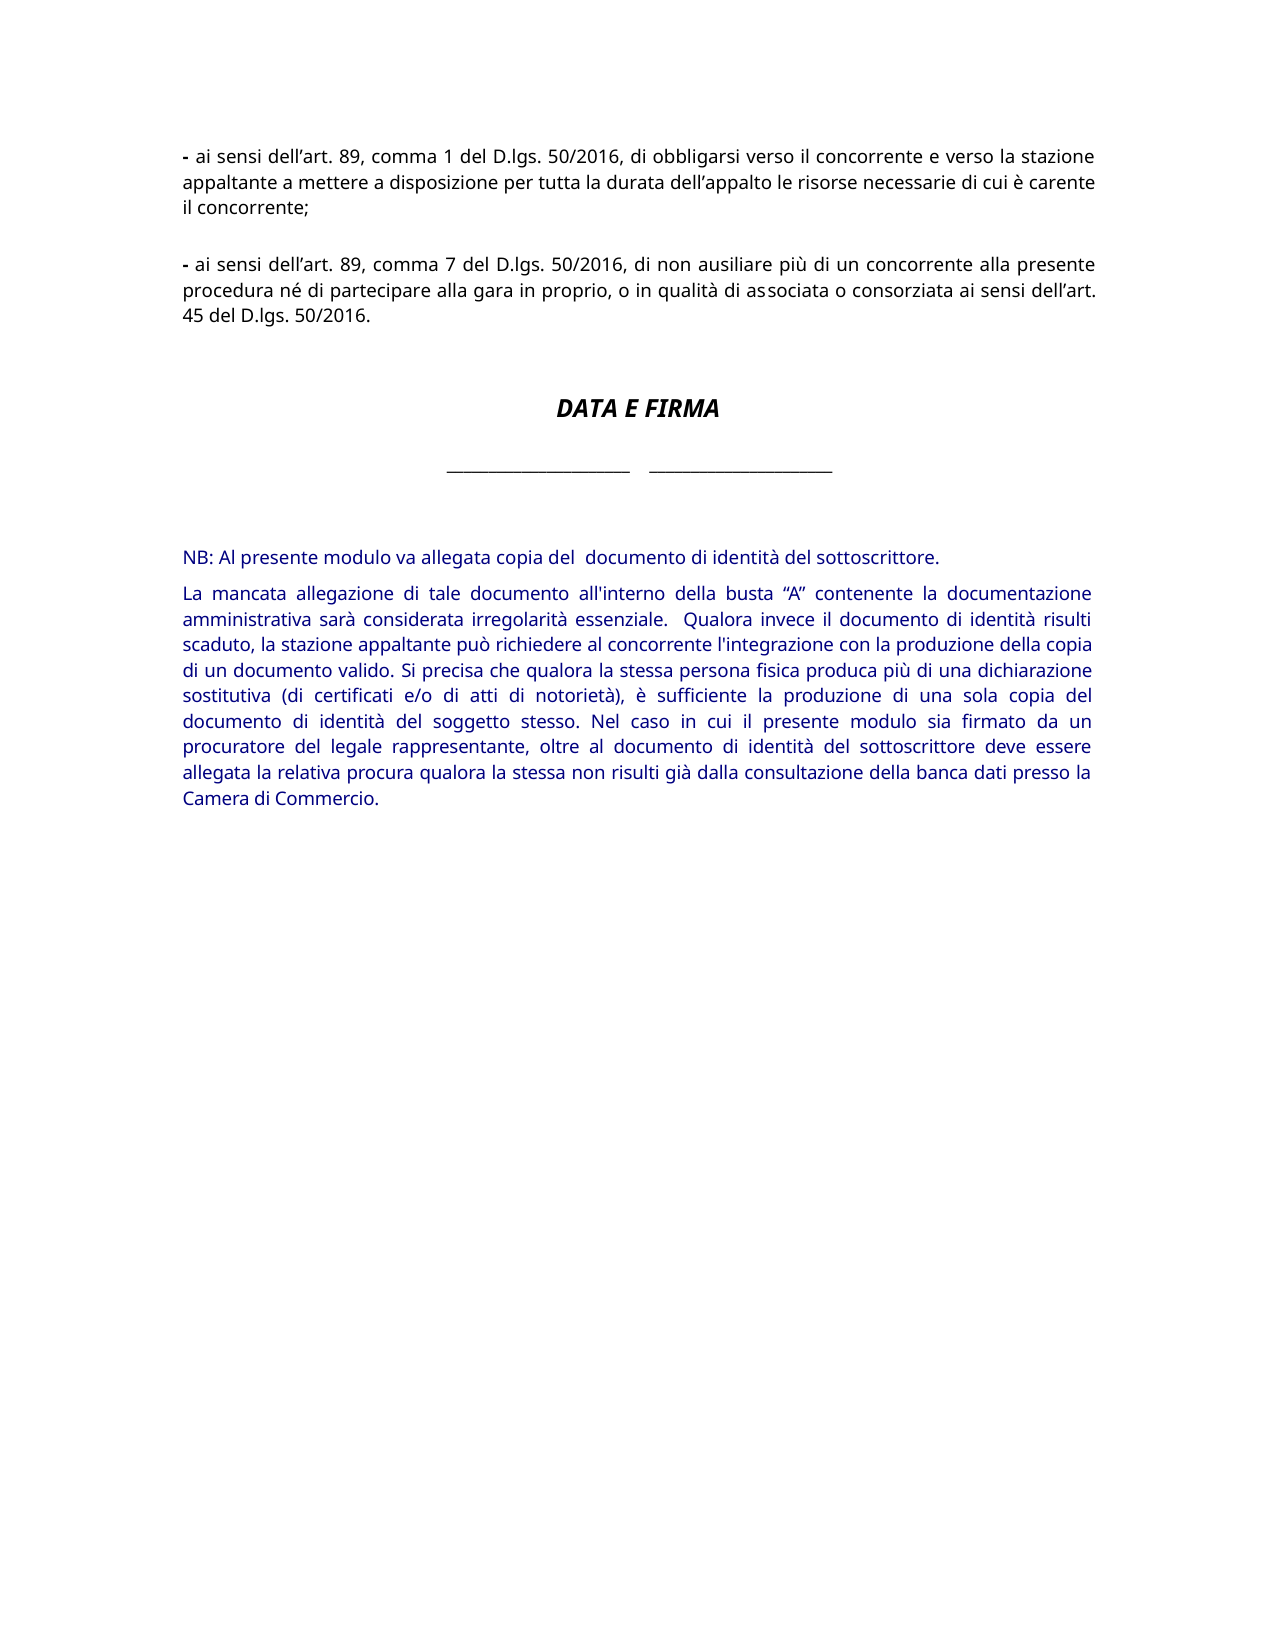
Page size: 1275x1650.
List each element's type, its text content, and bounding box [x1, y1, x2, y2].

text DATA E FIRMA [182, 391, 1097, 424]
text - ai sensi dell’art. 89, comma 7 del D.lgs. 50/2016, di non ausiliare più di un concorrente alla presente procedura né di partecipare alla gara in proprio, o in qualità di associata o consorziata ai sensi dell’art. 45 del D.lgs. 50/2016. [182, 251, 1097, 328]
text NB: Al presente modulo va allegata copia del documento di identità del sottoscrittore. [182, 545, 1093, 570]
text La mancata allegazione di tale documento all'interno della busta “A” contenente la documentazione amministrativa sarà considerata irregolarità essenziale. Qualora invece il documento di identità risulti scaduto, la stazione appaltante può richiedere al concorrente l'integrazione con la produzione della copia di un documento valido. Si precisa che qualora la stessa persona fisica produca più di una dichiarazione sostitutiva (di certificati e/o di atti di notorietà), è sufficiente la produzione di una sola copia del documento di identità del soggetto stesso. Nel caso in cui il presente modulo sia firmato da un procuratore del legale rappresentante, oltre al documento di identità del sottoscrittore deve essere allegata la relativa procura qualora la stessa non risulti già dalla consultazione della banca dati presso la Camera di Commercio. [182, 581, 1093, 810]
text - ai sensi dell’art. 89, comma 1 del D.lgs. 50/2016, di obbligarsi verso il concorrente e verso la stazione appaltante a mettere a disposizione per tutta la durata dell’appalto le risorse necessarie di cui è carente il concorrente; [182, 144, 1097, 220]
table_cell [181, 118, 1096, 144]
text ______________________ ______________________ [182, 450, 1097, 476]
